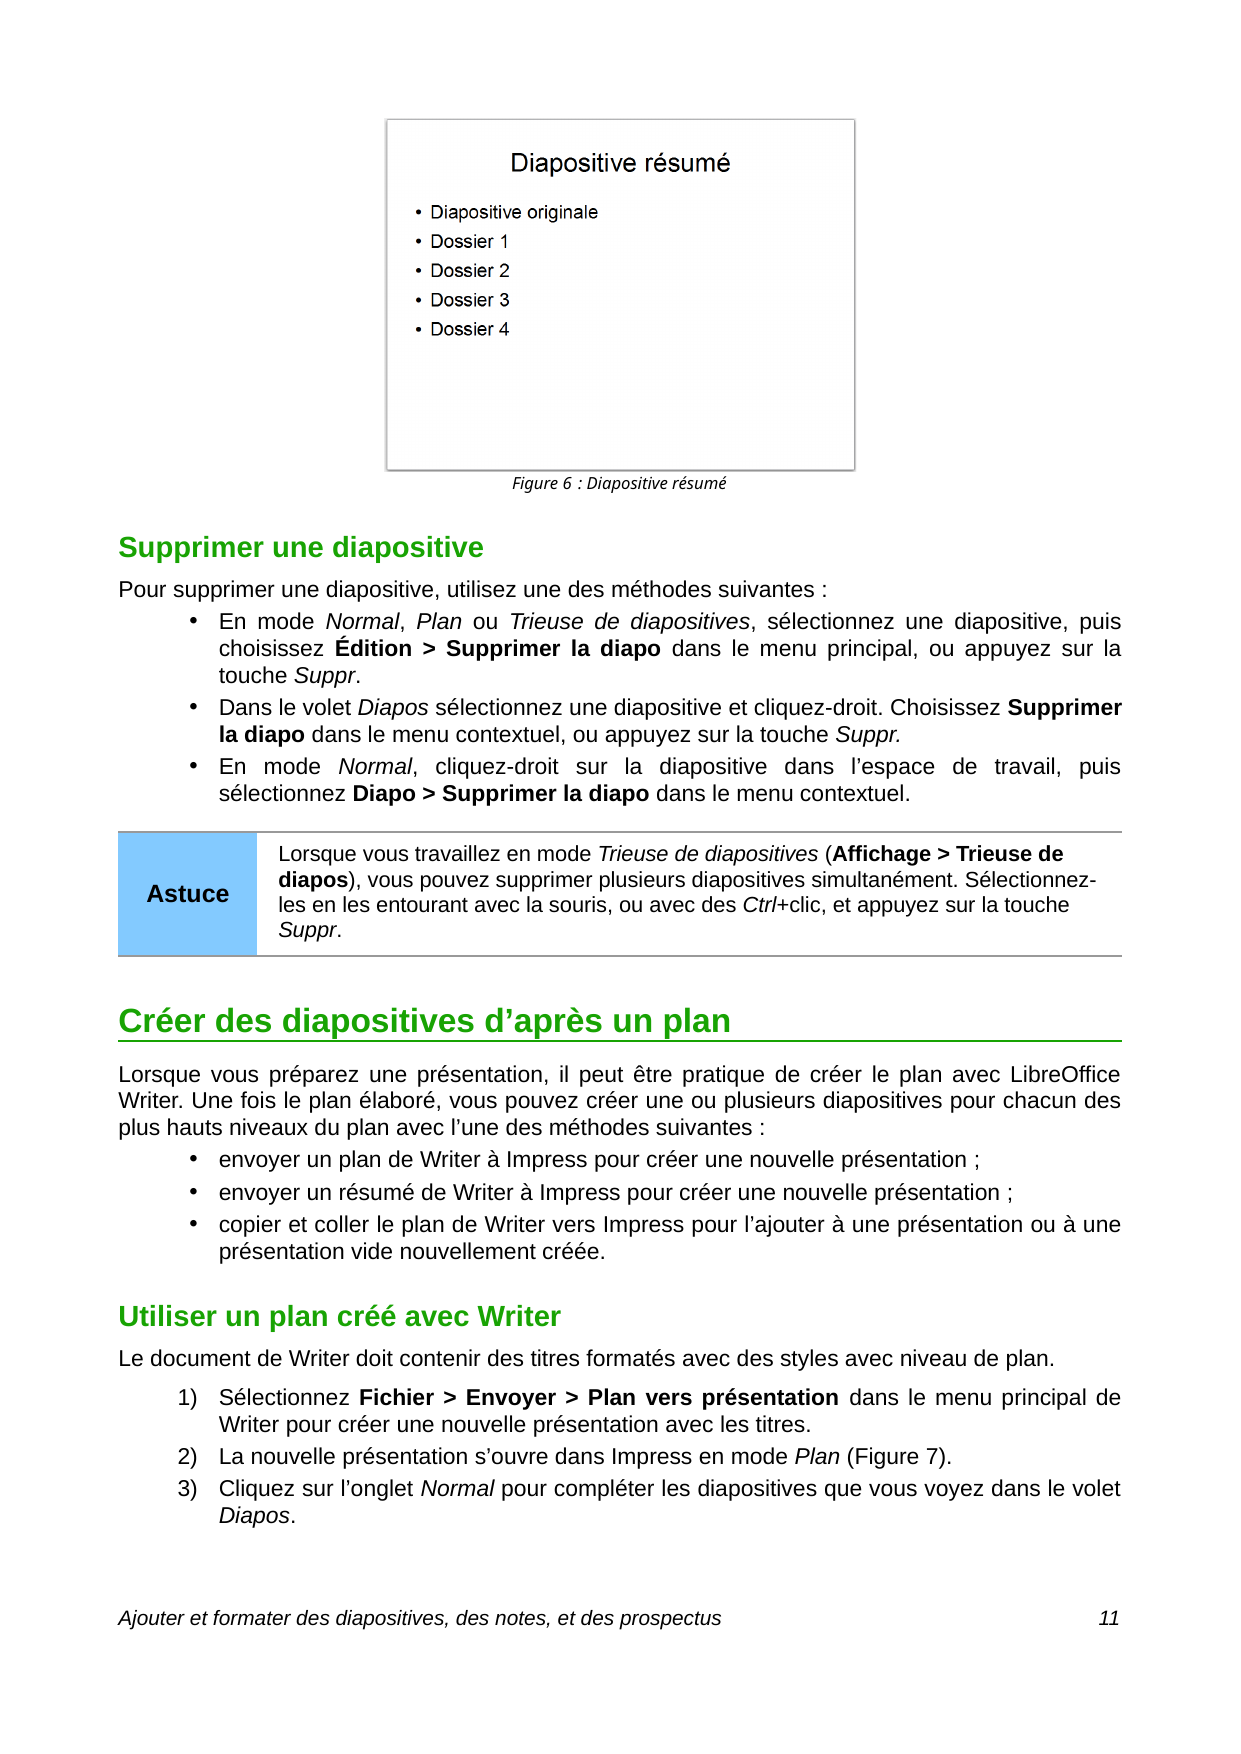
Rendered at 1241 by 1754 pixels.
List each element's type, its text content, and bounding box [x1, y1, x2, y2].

text Le document de Writer doit contenir des titres formatés avec des styles avec niveau de plan. [118, 1345, 1122, 1372]
table_header Lorsque vous travaillez en mode Trieuse de diapositives (Affichage > Trieuse de diapos), vous pouvez supprimer plusieurs diapositives simultanément. Sélectionnez-les en les entourant avec la souris, ou avec des Ctrl+clic, et appuyez sur la touche Suppr. [258, 833, 1122, 955]
subtitle Créer des diapositives d’après un plan [118, 1001, 1122, 1040]
subtitle Pour supprimer une diapositive, utilisez une des méthodes suivantes : [118, 576, 1122, 602]
list En mode Normal, Plan ou Trieuse de diapositives, sélectionnez une diapositive, puis choisissez Édition > Supprimer la diapo dans le menu principal, ou appuyez sur la touche Suppr. [189, 608, 1122, 688]
list envoyer un plan de Writer à Impress pour créer une nouvelle présentation ; [189, 1146, 1122, 1173]
list Cliquez sur l’onglet Normal pour compléter les diapositives que vous voyez dans le volet Diapos. [177, 1475, 1122, 1528]
picture [384, 118, 857, 472]
list Dans le volet Diapos sélectionnez une diapositive et cliquez-droit. Choisissez Supprimer la diapo dans le menu contextuel, ou appuyez sur la touche Suppr. [189, 694, 1122, 747]
subtitle Lorsque vous préparez une présentation, il peut être pratique de créer le plan avec LibreOffice Writer. Une fois le plan élaboré, vous pouvez créer une ou plusieurs diapositives pour chacun des plus hauts niveaux du plan avec l’une des méthodes suivantes : [118, 1061, 1122, 1140]
subtitle Utiliser un plan créé avec Writer [118, 1299, 1122, 1333]
list La nouvelle présentation s’ouvre dans Impress en mode Plan (Figure 7). [177, 1443, 1122, 1469]
subtitle Supprimer une diapositive [118, 530, 1122, 564]
list envoyer un résumé de Writer à Impress pour créer une nouvelle présentation ; [189, 1179, 1122, 1206]
list En mode Normal, cliquez-droit sur la diapositive dans l’espace de travail, puis sélectionnez Diapo > Supprimer la diapo dans le menu contextuel. [189, 753, 1122, 806]
list Sélectionnez Fichier > Envoyer > Plan vers présentation dans le menu principal de Writer pour créer une nouvelle présentation avec les titres. [177, 1384, 1122, 1437]
list copier et coller le plan de Writer vers Impress pour l’ajouter à une présentation ou à une présentation vide nouvellement créée. [189, 1211, 1122, 1265]
table_header Astuce [118, 833, 257, 955]
text Figure 6 : Diapositive résumé [384, 472, 856, 495]
